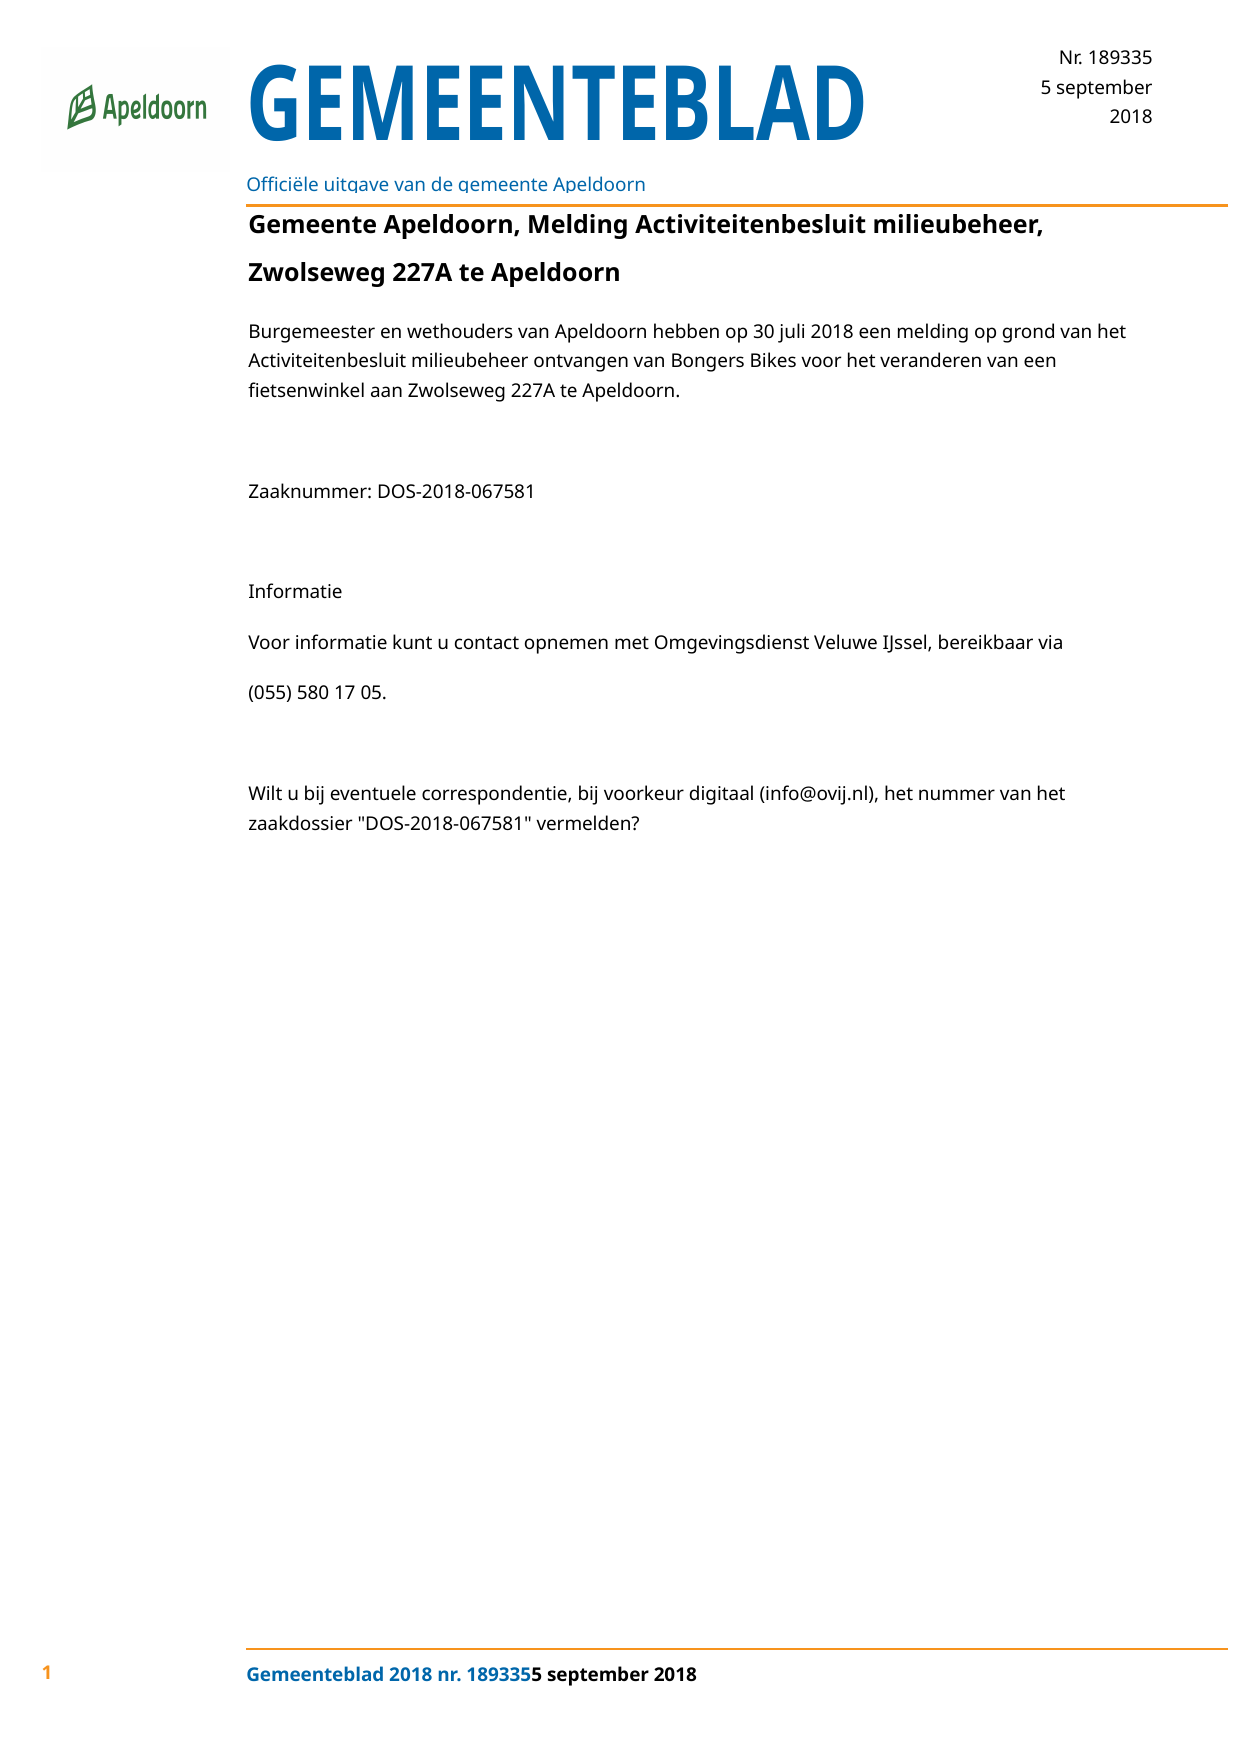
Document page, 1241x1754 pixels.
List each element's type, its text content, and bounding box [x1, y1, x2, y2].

text Informatie [248, 579, 1152, 604]
text Gemeente Apeldoorn, Melding Activiteitenbesluit milieubeheer, Zwolseweg 227A te Apeldoorn [248, 207, 1152, 288]
picture [41, 47, 231, 172]
text Wilt u bij eventuele correspondentie, bij voorkeur digitaal (info@ovij.nl), het nummer van het zaakdossier "DOS-2018-067581" vermelden? [248, 780, 1152, 836]
text (055) 580 17 05. [248, 679, 1152, 705]
text Zaaknummer: DOS-2018-067581 [248, 478, 1152, 504]
text Voor informatie kunt u contact opnemen met Omgevingsdienst Veluwe IJssel, bereikbaar via [248, 629, 1152, 655]
text Burgemeester en wethouders van Apeldoorn hebben op 30 juli 2018 een melding op grond van het Activiteitenbesluit milieubeheer ontvangen van Bongers Bikes voor het veranderen van een fietsenwinkel aan Zwolseweg 227A te Apeldoorn. [248, 318, 1152, 403]
